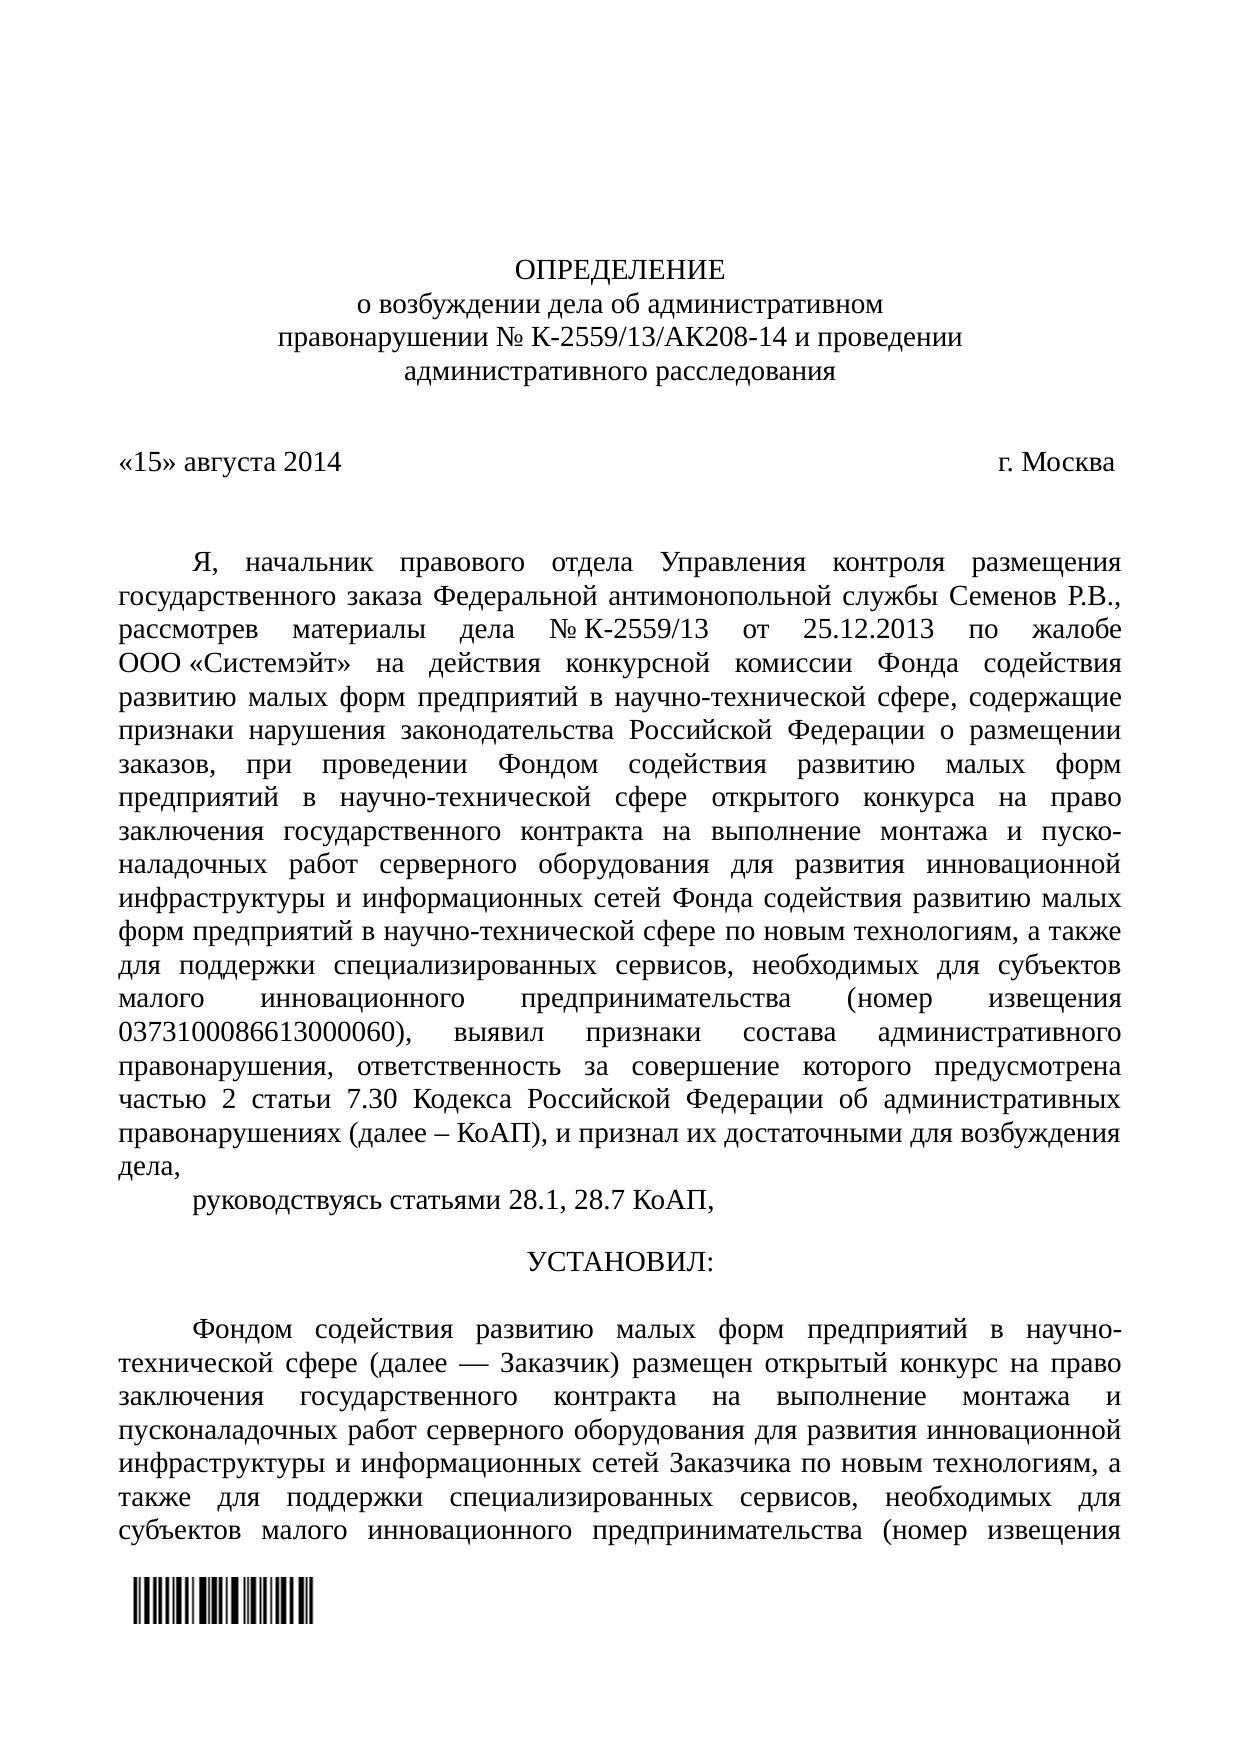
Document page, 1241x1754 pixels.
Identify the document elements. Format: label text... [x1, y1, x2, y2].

text «15» августа 2014 г. Москва [118, 444, 1122, 477]
text Я, начальник правового отдела Управления контроля размещения государственного заказа Федеральной антимонопольной службы Семенов Р.В., рассмотрев материалы дела № К-2559/13 от 25.12.2013 по жалобе ООО «Системэйт» на действия конкурсной комиссии Фонда содействия развитию малых форм предприятий в научно-технической сфере, содержащие признаки нарушения законодательства Российской Федерации о размещении заказов, при проведении Фондом содействия развитию малых форм предприятий в научно-технической сфере открытого конкурса на право заключения государственного контракта на выполнение монтажа и пуско-наладочных работ серверного оборудования для развития инновационной инфраструктуры и информационных сетей Фонда содействия развитию малых форм предприятий в научно-технической сфере по новым технологиям, а также для поддержки специализированных сервисов, необходимых для субъектов малого инновационного предпринимательства (номер извещения 0373100086613000060), выявил признаки состава административного правонарушения, ответственность за совершение которого предусмотрена частью 2 статьи 7.30 Кодекса Российской Федерации об административных правонарушениях (далее – КоАП), и признал их достаточными для возбуждения дела, [118, 544, 1122, 1182]
picture [118, 1577, 331, 1624]
text административного расследования [118, 353, 1122, 386]
text УСТАНОВИЛ: [118, 1244, 1122, 1278]
text правонарушении № К-2559/13/АК208-14 и проведении [118, 319, 1122, 353]
text Фондом содействия развитию малых форм предприятий в научно-технической сфере (далее — Заказчик) размещен открытый конкурс на право заключения государственного контракта на выполнение монтажа и пусконаладочных работ серверного оборудования для развития инновационной инфраструктуры и информационных сетей Заказчика по новым технологиям, а также для поддержки специализированных сервисов, необходимых для субъектов малого инновационного предпринимательства (номер извещения [118, 1311, 1122, 1546]
text о возбуждении дела об административном [118, 286, 1122, 319]
text ОПРЕДЕЛЕНИЕ [118, 252, 1122, 286]
text руководствуясь статьями 28.1, 28.7 КоАП, [118, 1182, 1122, 1215]
